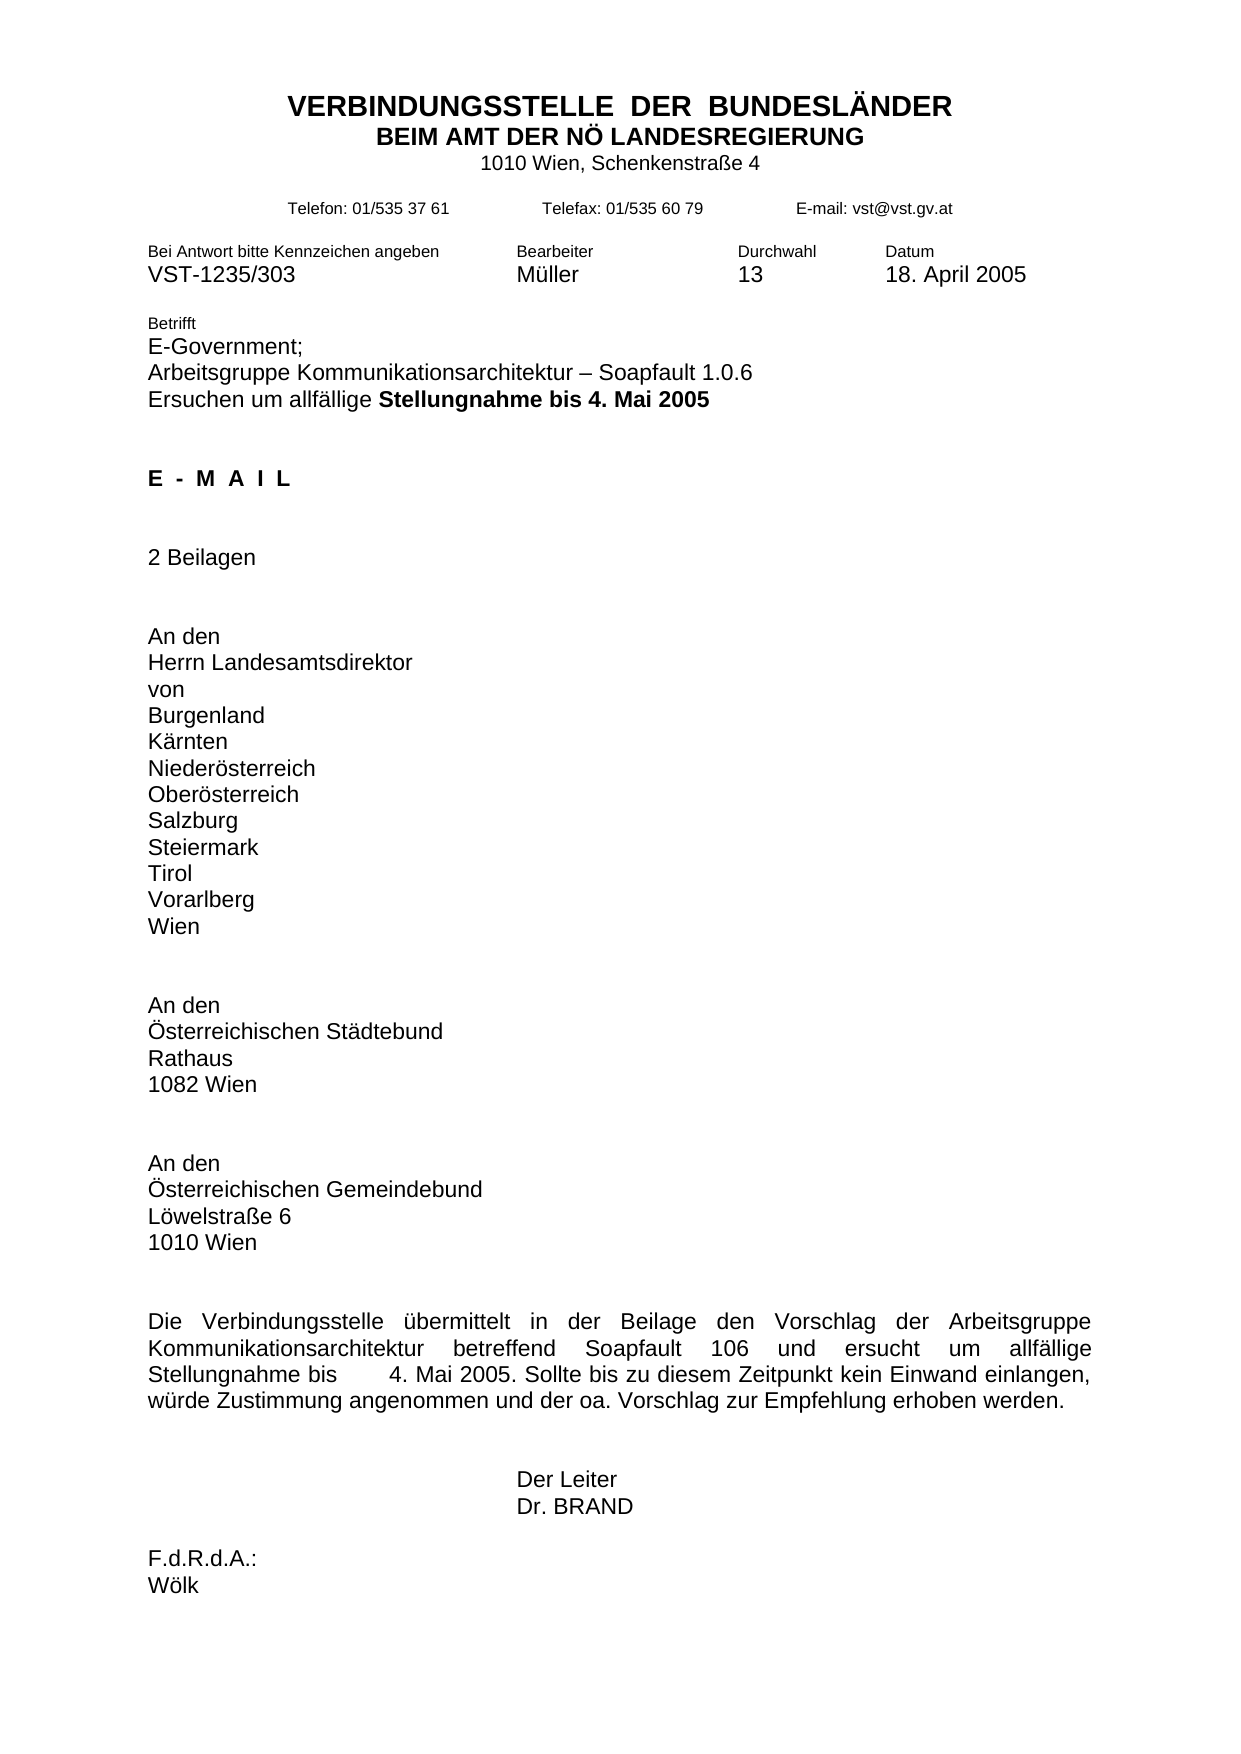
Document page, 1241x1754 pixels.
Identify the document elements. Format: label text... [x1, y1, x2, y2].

text 1010 Wien, Schenkenstraße 4 [148, 151, 1092, 175]
text Wien [148, 913, 1092, 939]
text An den [148, 623, 1092, 649]
text Burgenland [148, 702, 1092, 728]
text E-Government; [148, 333, 1092, 359]
text 2 Beilagen [148, 544, 1092, 570]
text Arbeitsgruppe Kommunikationsarchitektur – Soapfault 1.0.6 [148, 359, 1092, 386]
text 1082 Wien [148, 1071, 1092, 1097]
text Löwelstraße 6 [148, 1203, 1092, 1229]
text E - M A I L [148, 465, 1092, 491]
text Österreichischen Gemeindebund [148, 1176, 1092, 1203]
text Rathaus [148, 1044, 1092, 1071]
text Die Verbindungsstelle übermittelt in der Beilage den Vorschlag der Arbeitsgruppe Kommunikationsarchitektur betreffend Soapfault 106 und ersucht um allfällige Stellungnahme bis 4. Mai 2005. Sollte bis zu diesem Zeitpunkt kein Einwand einlangen, würde Zustimmung angenommen und der oa. Vorschlag zur Empfehlung erhoben werden. [148, 1308, 1092, 1413]
text Oberösterreich [148, 781, 1092, 807]
text An den [148, 1150, 1092, 1176]
text Betrifft [148, 314, 1092, 333]
subtitle VERBINDUNGSSTELLE DER BUNDESLÄNDER [148, 89, 1092, 122]
text Kärnten [148, 728, 1092, 755]
text Der Leiter [516, 1466, 1092, 1493]
text VST-1235/303 Müller 13 18. April 2005 [148, 261, 1092, 287]
text 1010 Wien [148, 1229, 1092, 1255]
text Tirol [148, 860, 1092, 886]
text von [148, 676, 1092, 702]
subtitle BEIM AMT DER NÖ LANDESREGIERUNG [148, 122, 1092, 151]
text Steiermark [148, 834, 1092, 860]
text Ersuchen um allfällige Stellungnahme bis 4. Mai 2005 [148, 386, 1092, 412]
text Niederösterreich [148, 755, 1092, 781]
text Telefon: 01/535 37 61 Telefax: 01/535 60 79 E-mail: vst@vst.gv.at [148, 199, 1092, 218]
text Vorarlberg [148, 886, 1092, 913]
text An den [148, 992, 1092, 1018]
text Salzburg [148, 807, 1092, 834]
text F.d.R.d.A.: [148, 1545, 1092, 1572]
text Wölk [148, 1572, 1092, 1598]
text Herrn Landesamtsdirektor [148, 649, 1092, 676]
text Österreichischen Städtebund [148, 1018, 1092, 1044]
text Bei Antwort bitte Kennzeichen angeben Bearbeiter Durchwahl Datum [148, 242, 1092, 261]
text Dr. BRAND [443, 1493, 1092, 1519]
